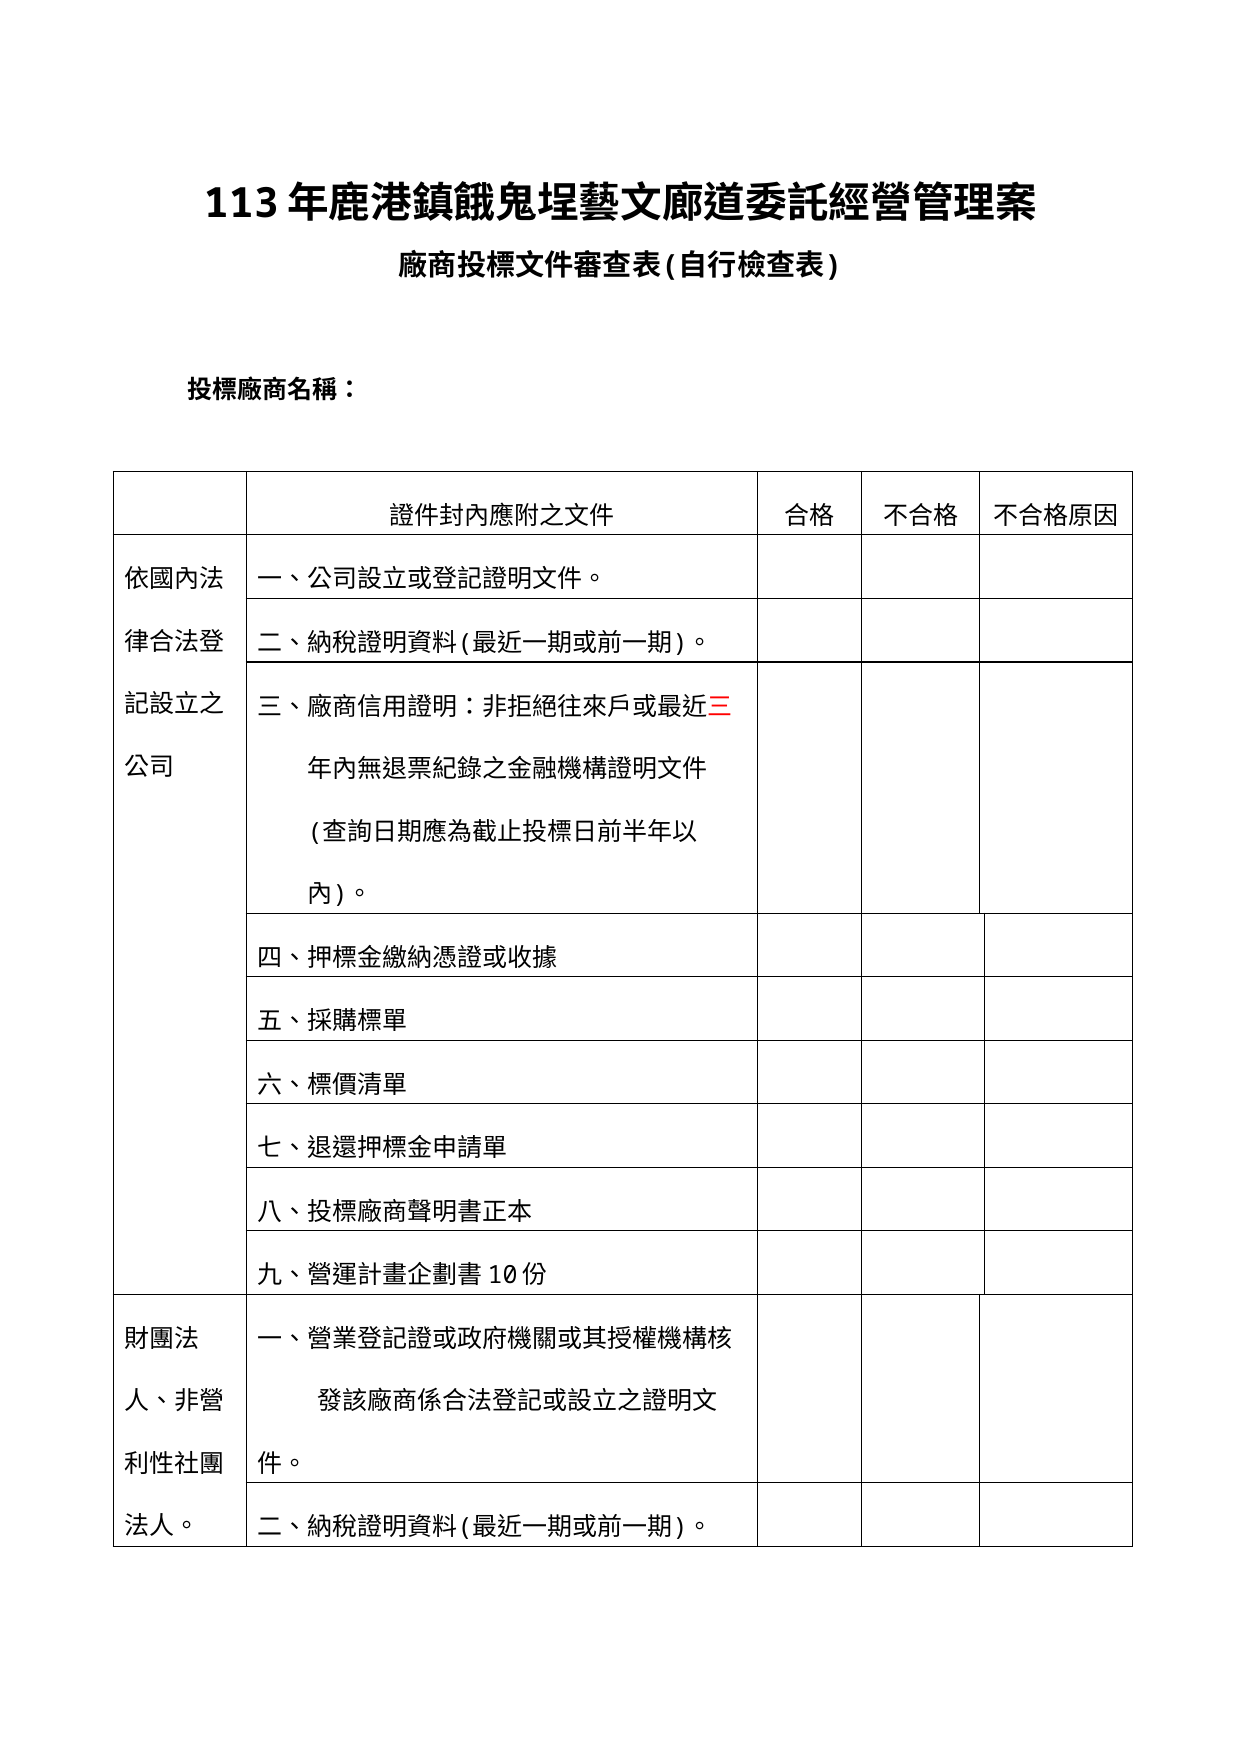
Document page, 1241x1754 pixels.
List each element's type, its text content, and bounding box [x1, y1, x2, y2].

table_cell 四、押標金繳納憑證或收據 [247, 914, 757, 976]
text 廠商投標文件審查表(自行檢查表) [187, 221, 1053, 283]
table_cell [862, 1295, 979, 1482]
table_cell [862, 977, 984, 1039]
table_cell 七、退還押標金申請單 [247, 1104, 757, 1167]
table_cell [758, 1168, 861, 1230]
table_cell [862, 1231, 984, 1294]
text 投標廠商名稱： [187, 346, 1053, 408]
table_cell [980, 1295, 1132, 1482]
table_cell 五、採購標單 [247, 977, 757, 1039]
table_cell [862, 535, 979, 598]
table_cell [862, 1483, 979, 1546]
table_header 不合格 [862, 472, 979, 534]
table_cell [985, 1104, 1132, 1167]
table_cell [980, 1483, 1132, 1546]
table_cell [862, 1104, 984, 1167]
table_cell [758, 1104, 861, 1167]
table_cell 財團法人、非營利性社團法人。 [114, 1295, 246, 1546]
table_cell [985, 977, 1132, 1039]
text 113年鹿港鎮餓鬼埕藝文廊道委託經營管理案 [187, 158, 1053, 221]
table_cell [758, 599, 861, 661]
table_cell 一、公司設立或登記證明文件。 [247, 535, 757, 598]
table_cell [985, 1168, 1132, 1230]
table_cell [758, 663, 861, 912]
table_header 證件封內應附之文件 [247, 472, 757, 534]
table_cell [758, 1041, 861, 1103]
table_cell [758, 535, 861, 598]
table_cell [985, 914, 1132, 976]
table_cell 三、廠商信用證明：非拒絕往來戶或最近三年內無退票紀錄之金融機構證明文件(查詢日期應為截止投標日前半年以內)。 [247, 663, 757, 912]
table_cell [758, 977, 861, 1039]
table_cell [862, 1041, 984, 1103]
table_cell [758, 1231, 861, 1294]
table_cell 一、營業登記證或政府機關或其授權機構核 發該廠商係合法登記或設立之證明文件。 [247, 1295, 757, 1482]
table_header 不合格原因 [980, 472, 1132, 534]
table_cell 依國內法律合法登記設立之公司 [114, 535, 246, 1294]
table_cell [862, 663, 979, 912]
table_cell [862, 1168, 984, 1230]
table_cell 九、營運計畫企劃書10份 [247, 1231, 757, 1294]
table_cell [980, 599, 1132, 661]
table_cell [985, 1231, 1132, 1294]
table_header 合格 [758, 472, 861, 534]
table_cell [980, 663, 1132, 912]
table_cell 八、投標廠商聲明書正本 [247, 1168, 757, 1230]
table_cell [862, 914, 984, 976]
table_cell 六、標價清單 [247, 1041, 757, 1103]
table_header [114, 472, 246, 534]
table_cell 二、納稅證明資料(最近一期或前一期)。 [247, 1483, 757, 1546]
table_cell [862, 599, 979, 661]
table_cell [980, 535, 1132, 598]
table_cell [758, 914, 861, 976]
table_cell [758, 1483, 861, 1546]
table_cell [758, 1295, 861, 1482]
table_cell 二、納稅證明資料(最近一期或前一期)。 [247, 599, 757, 661]
table_cell [985, 1041, 1132, 1103]
